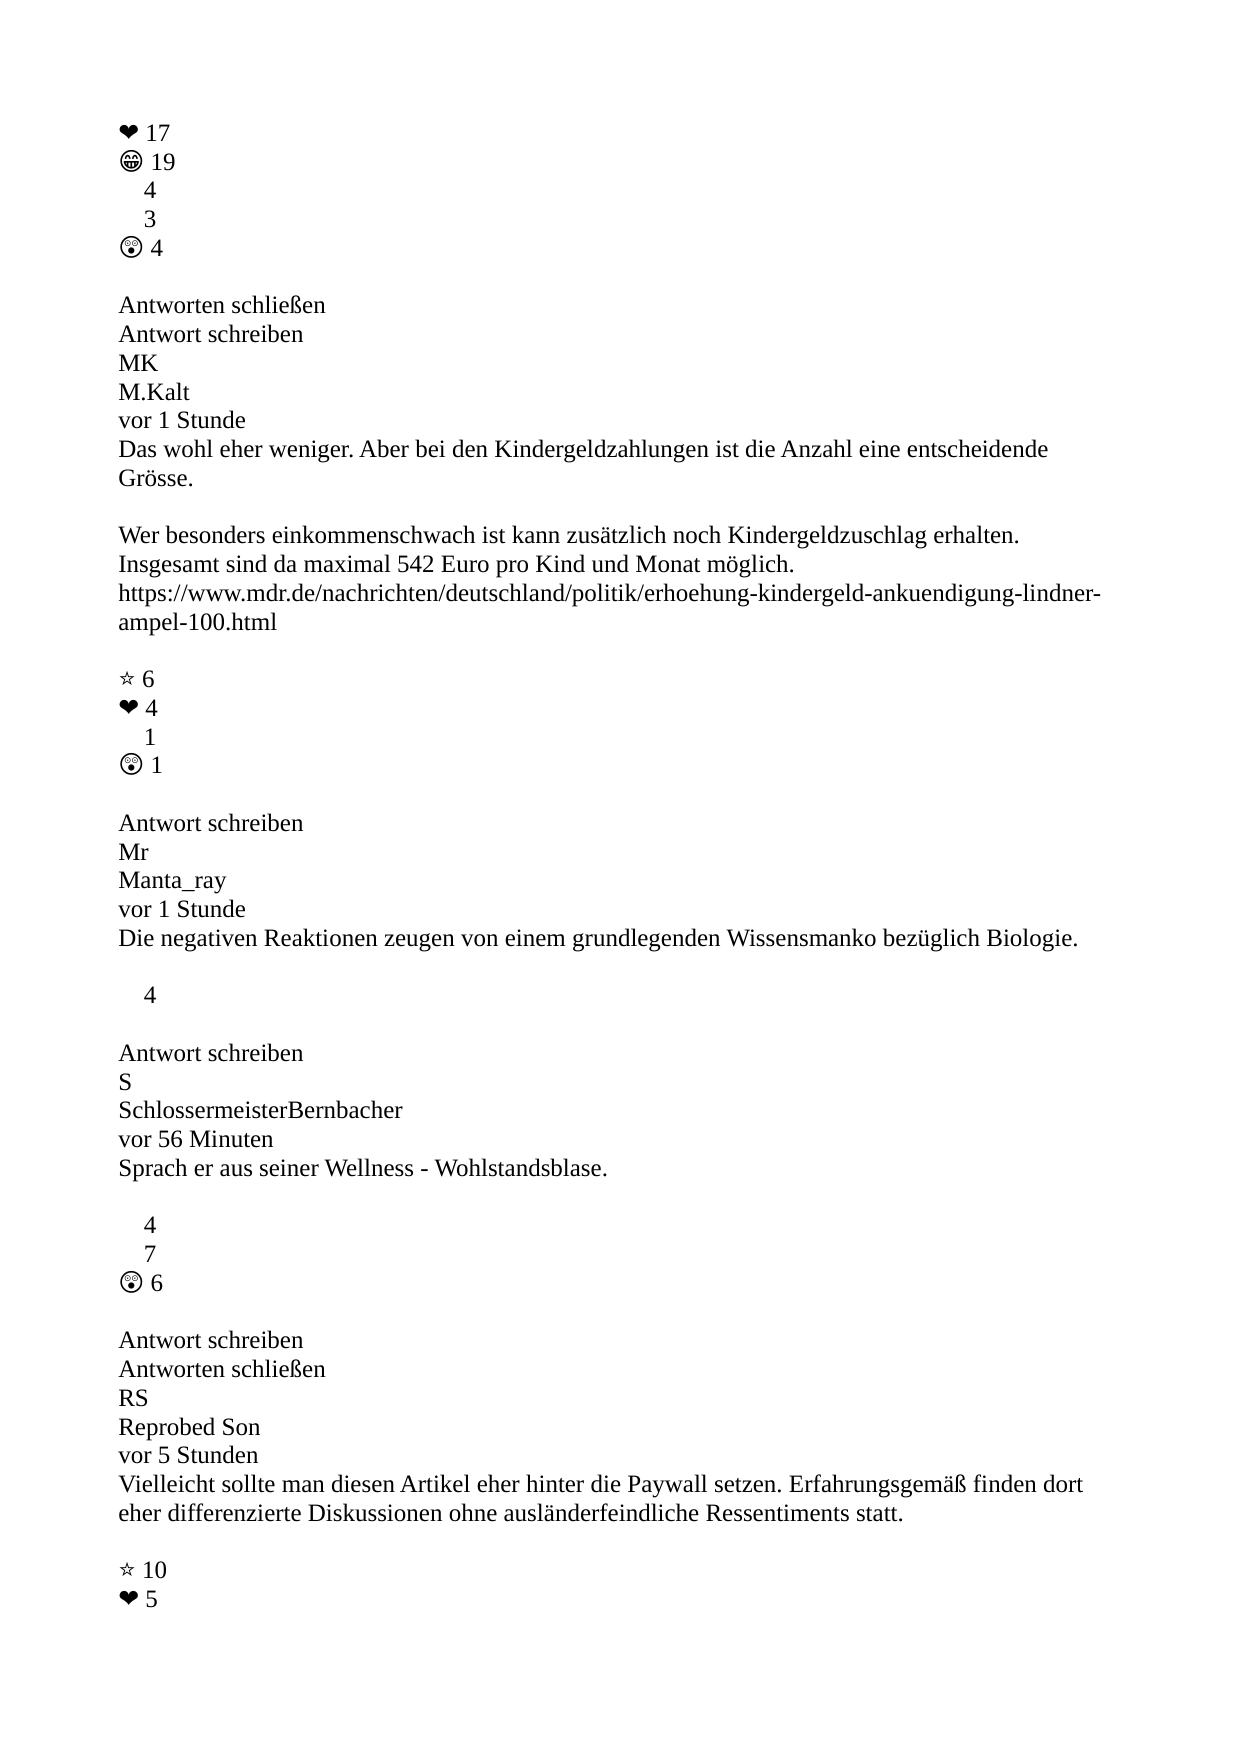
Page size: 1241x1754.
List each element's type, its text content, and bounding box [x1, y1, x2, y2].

text Reprobed Son [118, 1412, 1122, 1441]
text S [118, 1067, 1122, 1096]
text Antworten schließen [118, 291, 1122, 319]
text M.Kalt [118, 377, 1122, 406]
text ❤️ 5 [118, 1584, 1122, 1613]
text ❤️ 4 [118, 693, 1122, 722]
text ⭐️ 10 [118, 1556, 1122, 1584]
text Antwort schreiben [118, 808, 1122, 837]
text Antwort schreiben [118, 319, 1122, 348]
text Das wohl eher weniger. Aber bei den Kindergeldzahlungen ist die Anzahl eine entscheidende Grösse. [118, 434, 1122, 492]
text Vielleicht sollte man diesen Artikel eher hinter die Paywall setzen. Erfahrungsgemäß finden dort eher differenzierte Diskussionen ohne ausländerfeindliche Ressentiments statt. [118, 1469, 1122, 1527]
text 🤨 3 [118, 204, 1122, 233]
text vor 1 Stunde [118, 406, 1122, 434]
text Antwort schreiben [118, 1326, 1122, 1354]
text ❤️ 17 [118, 118, 1122, 147]
text vor 56 Minuten [118, 1124, 1122, 1153]
text 😲 4 [118, 233, 1122, 262]
text 🙁 4 [118, 176, 1122, 204]
text 🙁 4 [118, 1211, 1122, 1239]
text vor 1 Stunde [118, 894, 1122, 923]
text Wer besonders einkommenschwach ist kann zusätzlich noch Kindergeldzuschlag erhalten. Insgesamt sind da maximal 542 Euro pro Kind und Monat möglich. [118, 521, 1122, 578]
text Mr [118, 837, 1122, 866]
text SchlossermeisterBernbacher [118, 1096, 1122, 1124]
text vor 5 Stunden [118, 1441, 1122, 1469]
text Die negativen Reaktionen zeugen von einem grundlegenden Wissensmanko bezüglich Biologie. [118, 923, 1122, 952]
text 🤨 7 [118, 1239, 1122, 1268]
text RS [118, 1383, 1122, 1412]
text Antworten schließen [118, 1354, 1122, 1383]
text ⭐️ 6 [118, 664, 1122, 693]
text 😲 1 [118, 751, 1122, 779]
text 😲 6 [118, 1268, 1122, 1297]
text 🙁 1 [118, 722, 1122, 751]
text 🤨 4 [118, 981, 1122, 1009]
text Sprach er aus seiner Wellness - Wohlstandsblase. [118, 1153, 1122, 1182]
text https://www.mdr.de/nachrichten/deutschland/politik/erhoehung-kindergeld-ankuendigung-lindner-ampel-100.html [118, 578, 1122, 636]
text MK [118, 348, 1122, 377]
text Manta_ray [118, 866, 1122, 894]
text Antwort schreiben [118, 1038, 1122, 1067]
text 😁 19 [118, 147, 1122, 176]
